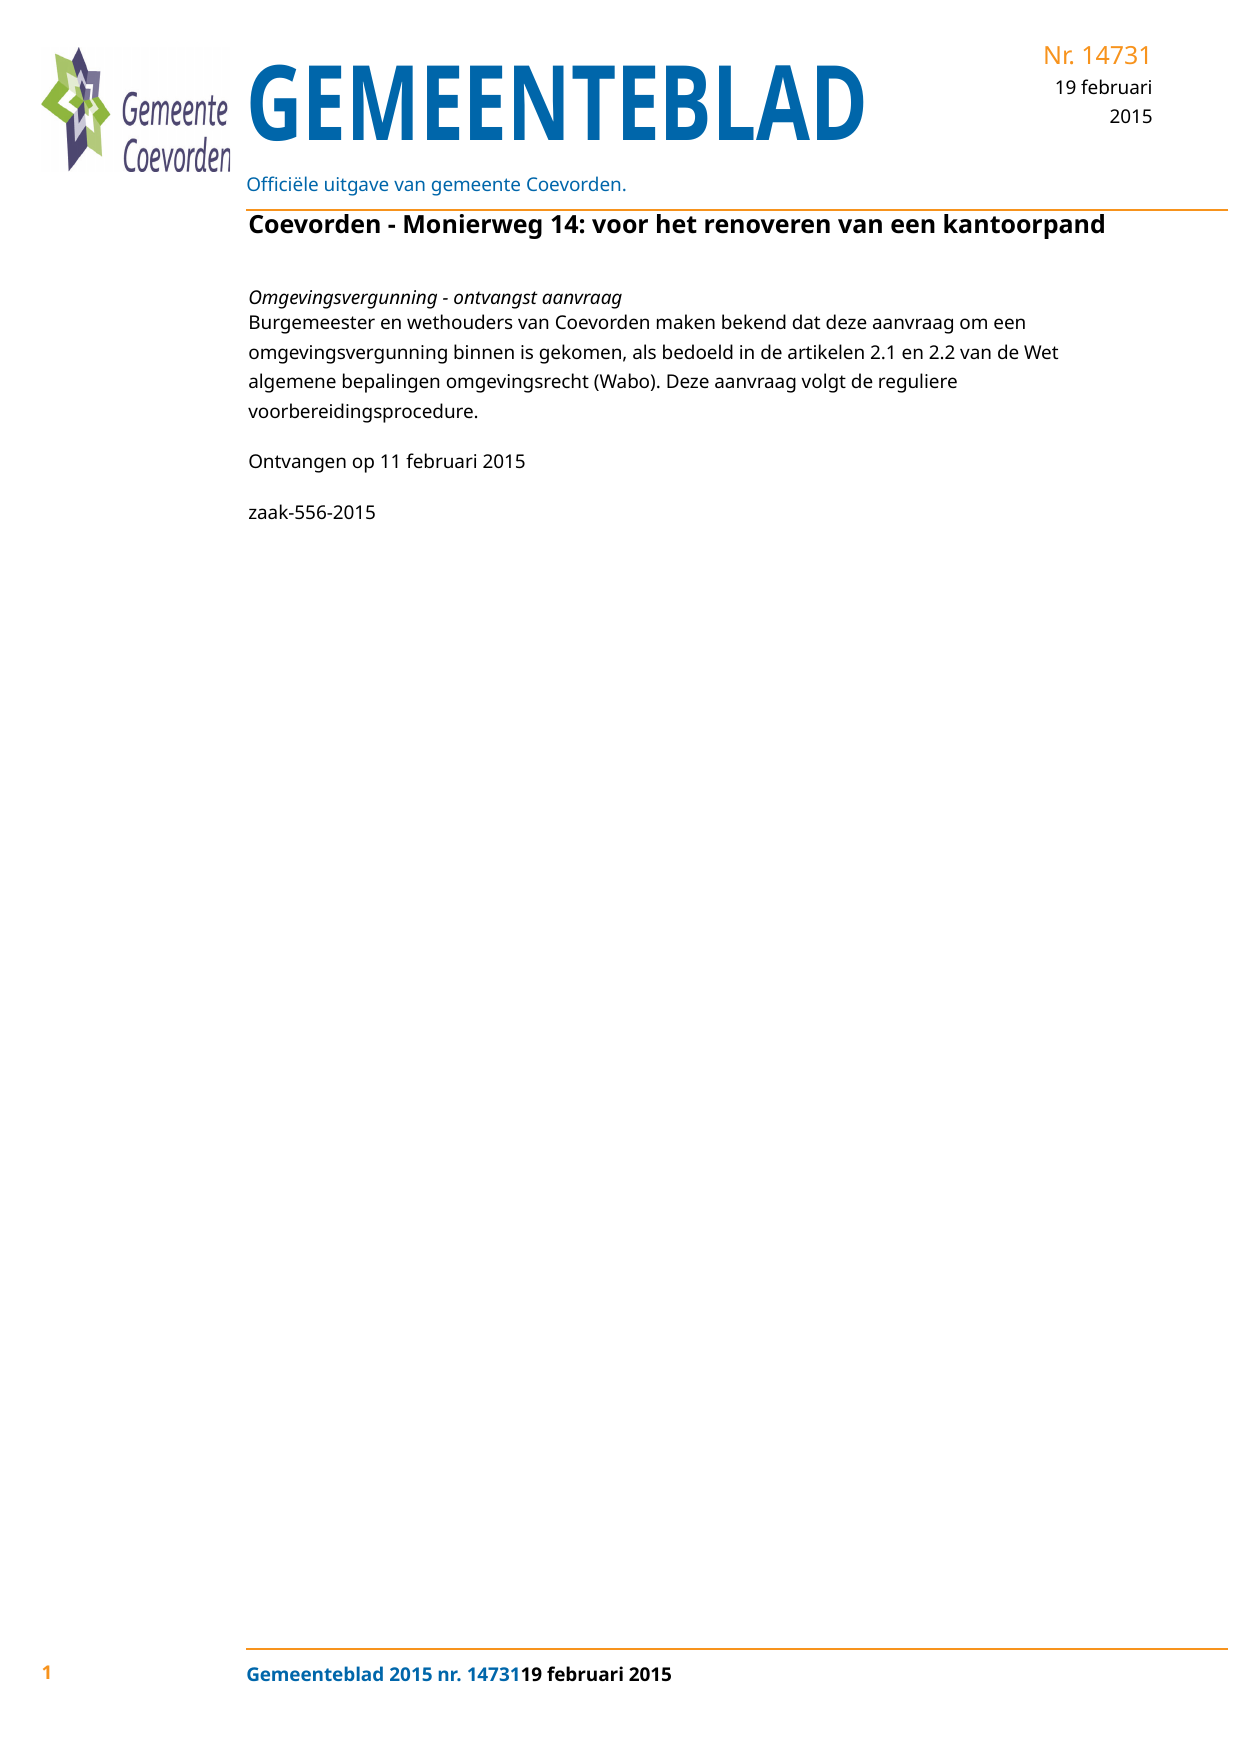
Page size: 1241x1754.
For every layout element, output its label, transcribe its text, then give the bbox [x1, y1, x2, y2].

picture [41, 47, 231, 172]
text Ontvangen op 11 februari 2015 [248, 449, 1152, 474]
text Coevorden - Monierweg 14: voor het renoveren van een kantoorpand [248, 211, 1152, 241]
text Omgevingsvergunning - ontvangst aanvraag [248, 284, 1152, 309]
text Burgemeester en wethouders van Coevorden maken bekend dat deze aanvraag om een omgevingsvergunning binnen is gekomen, als bedoeld in de artikelen 2.1 en 2.2 van de Wet algemene bepalingen omgevingsrecht (Wabo). Deze aanvraag volgt de reguliere voorbereidingsprocedure. [248, 309, 1152, 424]
text zaak-556-2015 [248, 499, 1152, 525]
